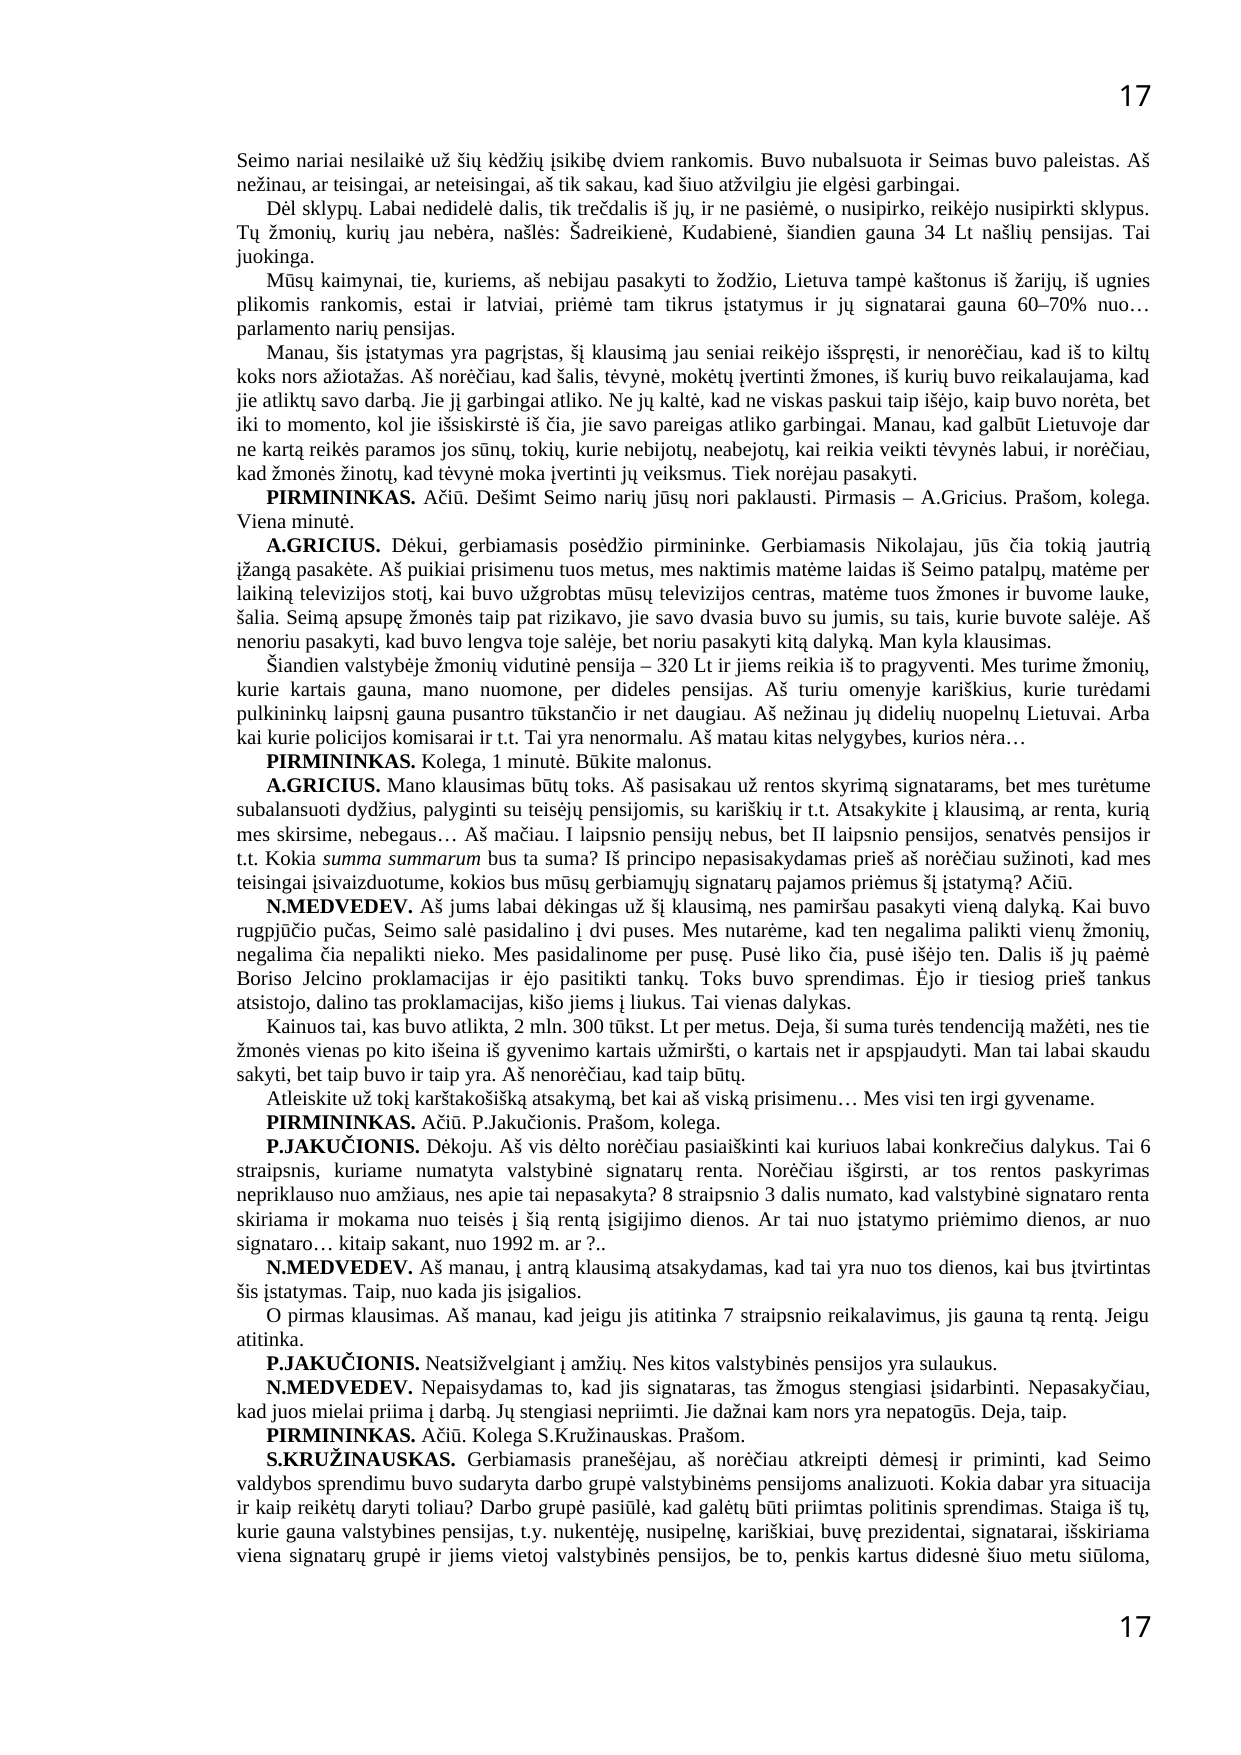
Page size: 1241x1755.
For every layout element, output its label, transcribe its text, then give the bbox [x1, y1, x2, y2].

text P.JAKUČIONIS. Neatsižvelgiant į amžių. Nes kitos valstybinės pensijos yra sulaukus. [236, 1351, 1152, 1375]
text Seimo nariai nesilaikė už šių kėdžių įsikibę dviem rankomis. Buvo nubalsuota ir Seimas buvo paleistas. Aš nežinau, ar teisingai, ar neteisingai, aš tik sakau, kad šiuo atžvilgiu jie elgėsi garbingai. [236, 148, 1152, 196]
text N.MEDVEDEV. Nepaisydamas to, kad jis signataras, tas žmogus stengiasi įsidarbinti. Nepasakyčiau, kad juos mielai priima į darbą. Jų stengiasi nepriimti. Jie dažnai kam nors yra nepatogūs. Deja, taip. [236, 1375, 1152, 1423]
text O pirmas klausimas. Aš manau, kad jeigu jis atitinka 7 straipsnio reikalavimus, jis gauna tą rentą. Jeigu atitinka. [236, 1303, 1152, 1351]
text Dėl sklypų. Labai nedidelė dalis, tik trečdalis iš jų, ir ne pasiėmė, o nusipirko, reikėjo nusipirkti sklypus. Tų žmonių, kurių jau nebėra, našlės: Šadreikienė, Kudabienė, šiandien gauna 34 Lt našlių pensijas. Tai juokinga. [236, 196, 1152, 268]
text A.GRICIUS. Dėkui, gerbiamasis posėdžio pirmininke. Gerbiamasis Nikolajau, jūs čia tokią jautrią įžangą pasakėte. Aš puikiai prisimenu tuos metus, mes naktimis matėme laidas iš Seimo patalpų, matėme per laikiną televizijos stotį, kai buvo užgrobtas mūsų televizijos centras, matėme tuos žmones ir buvome lauke, šalia. Seimą apsupę žmonės taip pat rizikavo, jie savo dvasia buvo su jumis, su tais, kurie buvote salėje. Aš nenoriu pasakyti, kad buvo lengva toje salėje, bet noriu pasakyti kitą dalyką. Man kyla klausimas. [236, 533, 1152, 653]
text P.JAKUČIONIS. Dėkoju. Aš vis dėlto norėčiau pasiaiškinti kai kuriuos labai konkrečius dalykus. Tai 6 straipsnis, kuriame numatyta valstybinė signatarų renta. Norėčiau išgirsti, ar tos rentos paskyrimas nepriklauso nuo amžiaus, nes apie tai nepasakyta? 8 straipsnio 3 dalis numato, kad valstybinė signataro renta skiriama ir mokama nuo teisės į šią rentą įsigijimo dienos. Ar tai nuo įstatymo priėmimo dienos, ar nuo signataro… kitaip sakant, nuo 1992 m. ar ?.. [236, 1134, 1152, 1254]
text Kainuos tai, kas buvo atlikta, 2 mln. 300 tūkst. Lt per metus. Deja, ši suma turės tendenciją mažėti, nes tie žmonės vienas po kito išeina iš gyvenimo kartais užmiršti, o kartais net ir apspjaudyti. Man tai labai skaudu sakyti, bet taip buvo ir taip yra. Aš nenorėčiau, kad taip būtų. [236, 1014, 1152, 1086]
text Mūsų kaimynai, tie, kuriems, aš nebijau pasakyti to žodžio, Lietuva tampė kaštonus iš žarijų, iš ugnies plikomis rankomis, estai ir latviai, priėmė tam tikrus įstatymus ir jų signatarai gauna 60–70% nuo… parlamento narių pensijas. [236, 268, 1152, 340]
text PIRMININKAS. Ačiū. Kolega S.Kružinauskas. Prašom. [236, 1423, 1152, 1447]
text S.KRUŽINAUSKAS. Gerbiamasis pranešėjau, aš norėčiau atkreipti dėmesį ir priminti, kad Seimo valdybos sprendimu buvo sudaryta darbo grupė valstybinėms pensijoms analizuoti. Kokia dabar yra situacija ir kaip reikėtų daryti toliau? Darbo grupė pasiūlė, kad galėtų būti priimtas politinis sprendimas. Staiga iš tų, kurie gauna valstybines pensijas, t.y. nukentėję, nusipelnę, kariškiai, buvę prezidentai, signatarai, išskiriama viena signatarų grupė ir jiems vietoj valstybinės pensijos, be to, penkis kartus didesnė šiuo metu siūloma, [236, 1447, 1152, 1567]
text Manau, šis įstatymas yra pagrįstas, šį klausimą jau seniai reikėjo išspręsti, ir nenorėčiau, kad iš to kiltų koks nors ažiotažas. Aš norėčiau, kad šalis, tėvynė, mokėtų įvertinti žmones, iš kurių buvo reikalaujama, kad jie atliktų savo darbą. Jie jį garbingai atliko. Ne jų kaltė, kad ne viskas paskui taip išėjo, kaip buvo norėta, bet iki to momento, kol jie išsiskirstė iš čia, jie savo pareigas atliko garbingai. Manau, kad galbūt Lietuvoje dar ne kartą reikės paramos jos sūnų, tokių, kurie nebijotų, neabejotų, kai reikia veikti tėvynės labui, ir norėčiau, kad žmonės žinotų, kad tėvynė moka įvertinti jų veiksmus. Tiek norėjau pasakyti. [236, 340, 1152, 484]
text N.MEDVEDEV. Aš manau, į antrą klausimą atsakydamas, kad tai yra nuo tos dienos, kai bus įtvirtintas šis įstatymas. Taip, nuo kada jis įsigalios. [236, 1254, 1152, 1303]
text PIRMININKAS. Ačiū. Dešimt Seimo narių jūsų nori paklausti. Pirmasis – A.Gricius. Prašom, kolega. Viena minutė. [236, 484, 1152, 533]
text PIRMININKAS. Kolega, 1 minutė. Būkite malonus. [236, 749, 1152, 773]
text Atleiskite už tokį karštakošišką atsakymą, bet kai aš viską prisimenu… Mes visi ten irgi gyvename. [236, 1086, 1152, 1110]
text PIRMININKAS. Ačiū. P.Jakučionis. Prašom, kolega. [236, 1110, 1152, 1134]
text Šiandien valstybėje žmonių vidutinė pensija – 320 Lt ir jiems reikia iš to pragyventi. Mes turime žmonių, kurie kartais gauna, mano nuomone, per dideles pensijas. Aš turiu omenyje kariškius, kurie turėdami pulkininkų laipsnį gauna pusantro tūkstančio ir net daugiau. Aš nežinau jų didelių nuopelnų Lietuvai. Arba kai kurie policijos komisarai ir t.t. Tai yra nenormalu. Aš matau kitas nelygybes, kurios nėra… [236, 653, 1152, 749]
text N.MEDVEDEV. Aš jums labai dėkingas už šį klausimą, nes pamiršau pasakyti vieną dalyką. Kai buvo rugpjūčio pučas, Seimo salė pasidalino į dvi puses. Mes nutarėme, kad ten negalima palikti vienų žmonių, negalima čia nepalikti nieko. Mes pasidalinome per pusę. Pusė liko čia, pusė išėjo ten. Dalis iš jų paėmė Boriso Jelcino proklamacijas ir ėjo pasitikti tankų. Toks buvo sprendimas. Ėjo ir tiesiog prieš tankus atsistojo, dalino tas proklamacijas, kišo jiems į liukus. Tai vienas dalykas. [236, 894, 1152, 1014]
text A.GRICIUS. Mano klausimas būtų toks. Aš pasisakau už rentos skyrimą signatarams, bet mes turėtume subalansuoti dydžius, palyginti su teisėjų pensijomis, su kariškių ir t.t. Atsakykite į klausimą, ar renta, kurią mes skirsime, nebegaus… Aš mačiau. I laipsnio pensijų nebus, bet II laipsnio pensijos, senatvės pensijos ir t.t. Kokia summa summarum bus ta suma? Iš principo nepasisakydamas prieš aš norėčiau sužinoti, kad mes teisingai įsivaizduotume, kokios bus mūsų gerbiamųjų signatarų pajamos priėmus šį įstatymą? Ačiū. [236, 773, 1152, 894]
